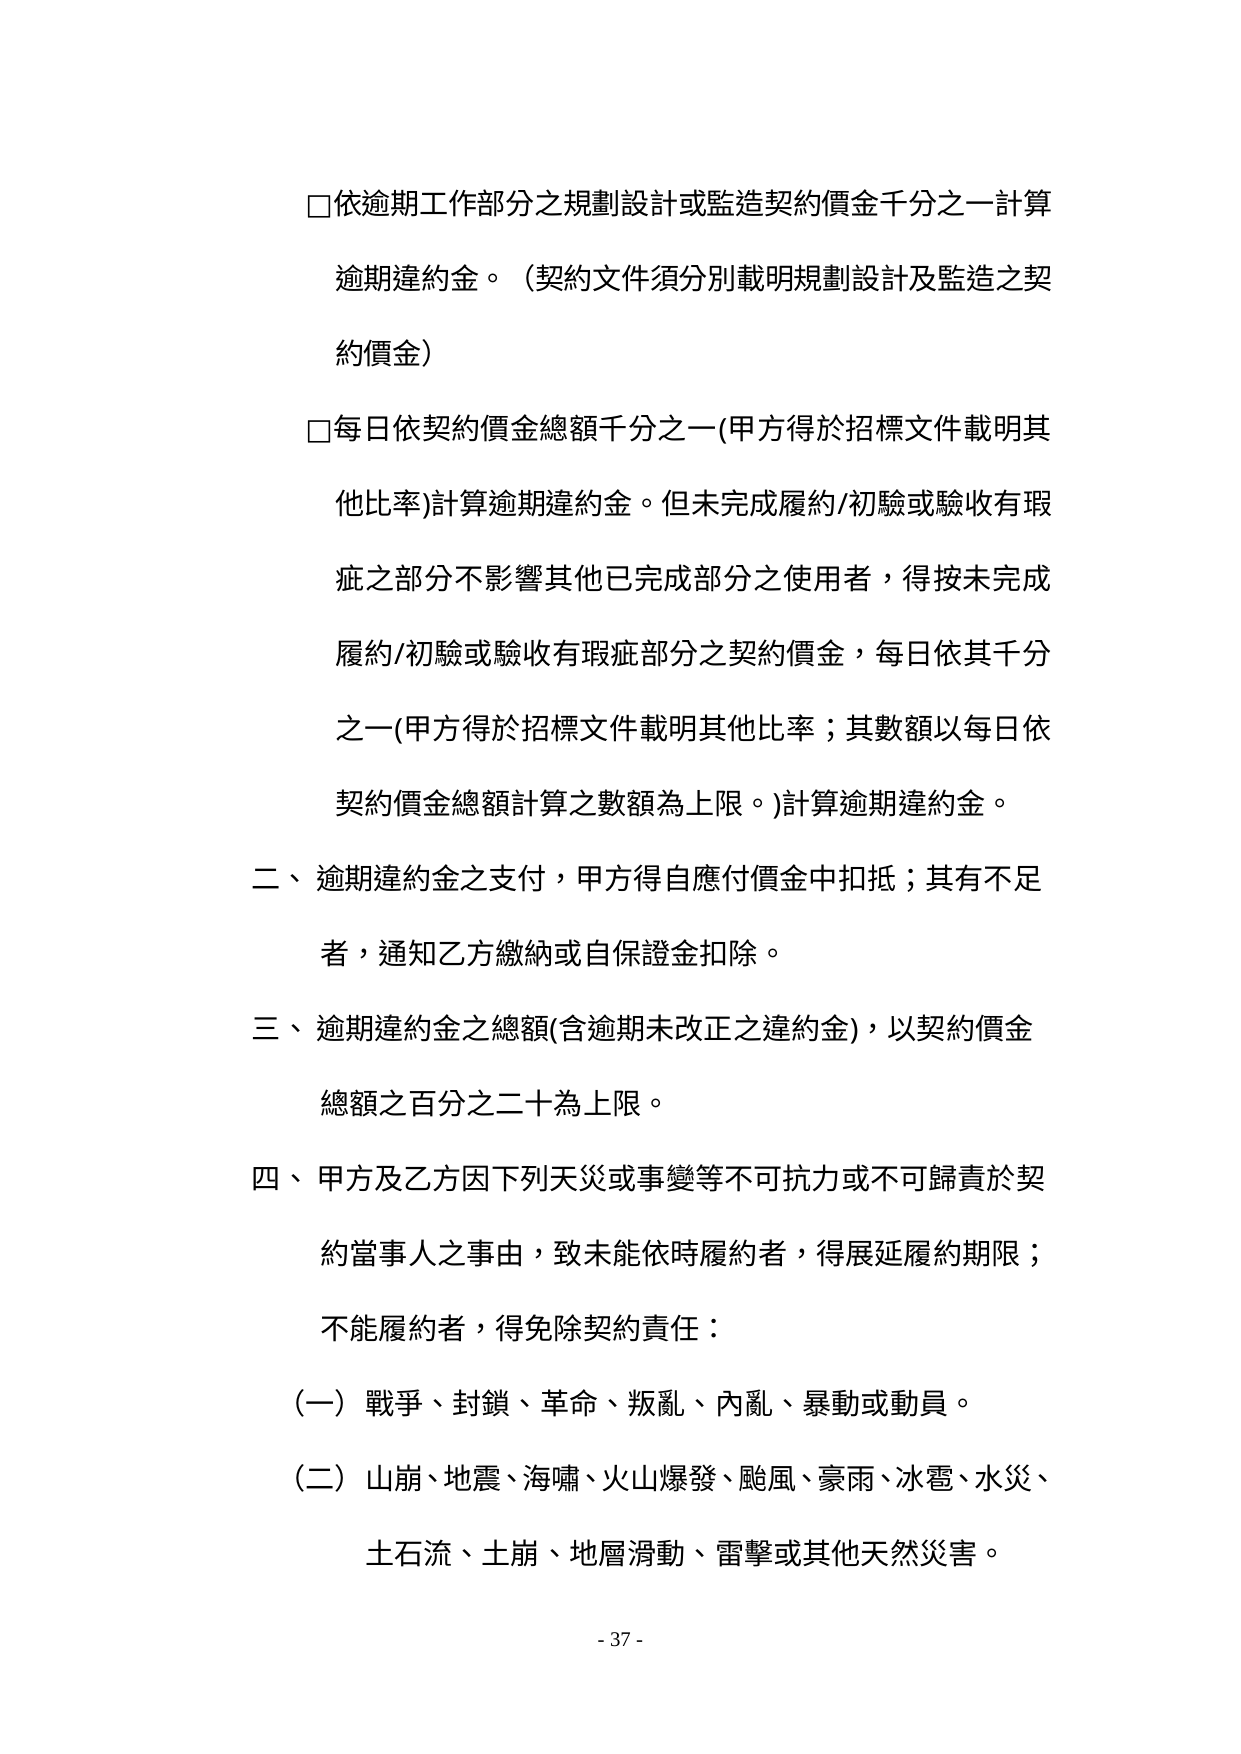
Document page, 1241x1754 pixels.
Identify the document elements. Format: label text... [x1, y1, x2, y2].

list 逾期違約金之支付，甲方得自應付價金中扣抵；其有不足者，通知乙方繳納或自保證金扣除。 [252, 839, 1053, 989]
list 山崩、地震、海嘯、火山爆發、颱風、豪雨、冰雹、水災、土石流、土崩、地層滑動、雷擊或其他天然災害。 [276, 1439, 1053, 1589]
text □依逾期工作部分之規劃設計或監造契約價金千分之一計算逾期違約金。（契約文件須分別載明規劃設計及監造之契約價金） [305, 164, 1053, 389]
list 逾期違約金之總額(含逾期未改正之違約金)，以契約價金總額之百分之二十為上限。 [252, 989, 1053, 1139]
list 戰爭、封鎖、革命、叛亂、內亂、暴動或動員。 [276, 1364, 1053, 1439]
list 甲方及乙方因下列天災或事變等不可抗力或不可歸責於契約當事人之事由，致未能依時履約者，得展延履約期限；不能履約者，得免除契約責任： [252, 1139, 1053, 1364]
text □每日依契約價金總額千分之一(甲方得於招標文件載明其他比率)計算逾期違約金。但未完成履約/初驗或驗收有瑕疵之部分不影響其他已完成部分之使用者，得按未完成履約/初驗或驗收有瑕疵部分之契約價金，每日依其千分之一(甲方得於招標文件載明其他比率；其數額以每日依契約價金總額計算之數額為上限。)計算逾期違約金。 [305, 389, 1053, 839]
